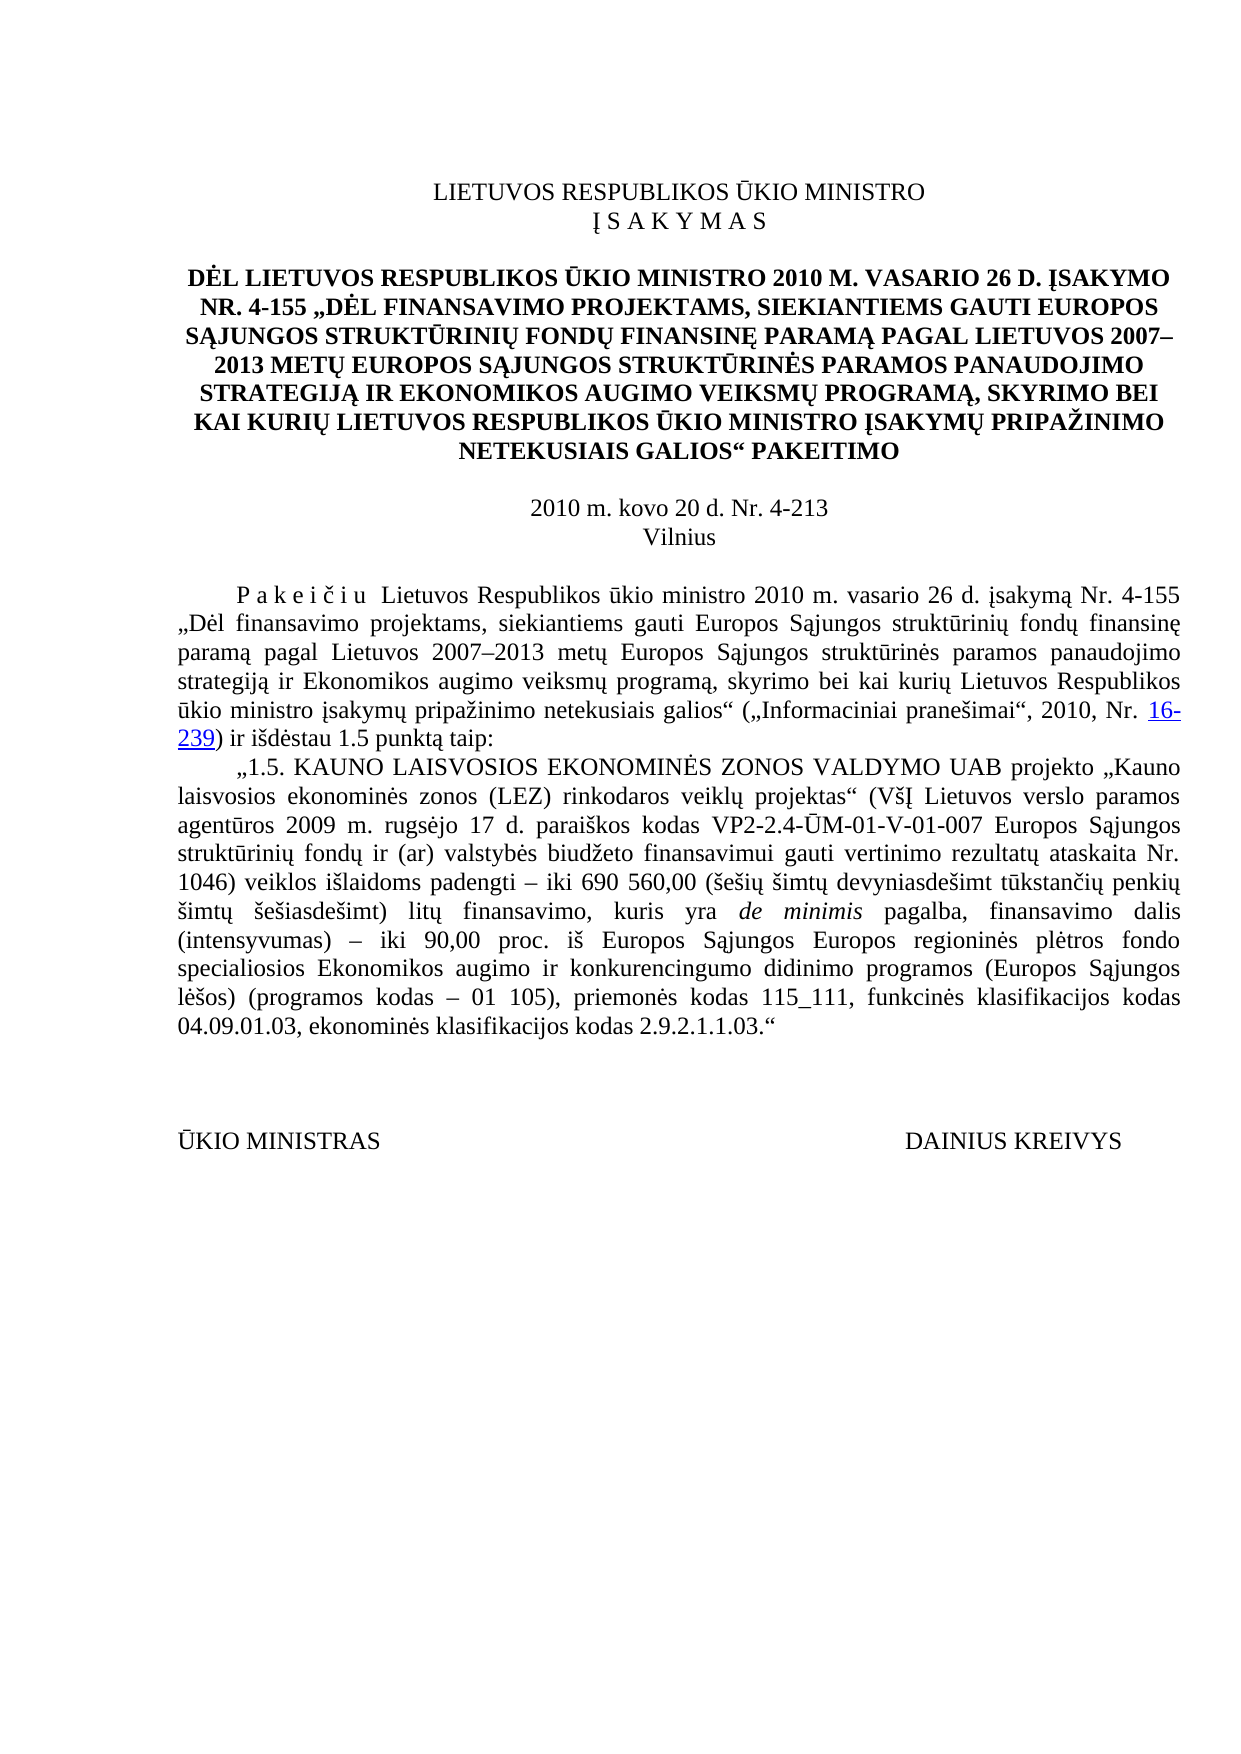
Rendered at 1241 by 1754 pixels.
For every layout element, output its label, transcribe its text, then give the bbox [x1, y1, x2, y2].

text Vilnius [177, 522, 1181, 551]
text Pakeičiu Lietuvos Respublikos ūkio ministro 2010 m. vasario 26 d. įsakymą Nr. 4-155 „Dėl finansavimo projektams, siekiantiems gauti Europos Sąjungos struktūrinių fondų finansinę paramą pagal Lietuvos 2007–2013 metų Europos Sąjungos struktūrinės paramos panaudojimo strategiją ir Ekonomikos augimo veiksmų programą, skyrimo bei kai kurių Lietuvos Respublikos ūkio ministro įsakymų pripažinimo netekusiais galios“ („Informaciniai pranešimai“, 2010, Nr. 16-239) ir išdėstau 1.5 punktą taip: [177, 580, 1181, 752]
text LIETUVOS RESPUBLIKOS ŪKIO MINISTRO [177, 177, 1181, 206]
text DĖL LIETUVOS RESPUBLIKOS ūkio ministro 2010 m. vasario 26 d. įsakymo nr. 4-155 „dėl finansavimo projektams, siekiantiems gauti europos sąjungos struktūrinių fondų finansinę paramą PAGAL LIETUVOS 2007–2013 METŲ eUROPOS SĄJUNGOS STRUKTŪRINĖS PARAMOS PANAUDOJIMO STRATEGIJĄ IR EKONOMIKOS AUGIMO VEIKSMŲ PROGRAMĄ, SKYRIMO bei kai kurių lietuvos respublikos ūkio ministro įsakymų pripažinimo netekusiais galios“ pakeitimo [177, 263, 1181, 465]
text 2010 m. kovo 20 d. Nr. 4-213 [177, 493, 1181, 522]
text ĮSAKYMAS [177, 206, 1181, 235]
text Ūkio ministras Dainius Kreivys [177, 1126, 1181, 1155]
text „1.5. KAUNO LAISVOSIOS EKONOMINĖS ZONOS VALDYMO UAB projekto „Kauno laisvosios ekonominės zonos (LEZ) rinkodaros veiklų projektas“ (VšĮ Lietuvos verslo paramos agentūros 2009 m. rugsėjo 17 d. paraiškos kodas VP2-2.4-ŪM-01-V-01-007 Europos Sąjungos struktūrinių fondų ir (ar) valstybės biudžeto finansavimui gauti vertinimo rezultatų ataskaita Nr. 1046) veiklos išlaidoms padengti – iki 690 560,00 (šešių šimtų devyniasdešimt tūkstančių penkių šimtų šešiasdešimt) litų finansavimo, kuris yra de minimis pagalba, finansavimo dalis (intensyvumas) – iki 90,00 proc. iš Europos Sąjungos Europos regioninės plėtros fondo specialiosios Ekonomikos augimo ir konkurencingumo didinimo programos (Europos Sąjungos lėšos) (programos kodas – 01 105), priemonės kodas 115_111, funkcinės klasifikacijos kodas 04.09.01.03, ekonominės klasifikacijos kodas 2.9.2.1.1.03.“ [177, 752, 1181, 1040]
